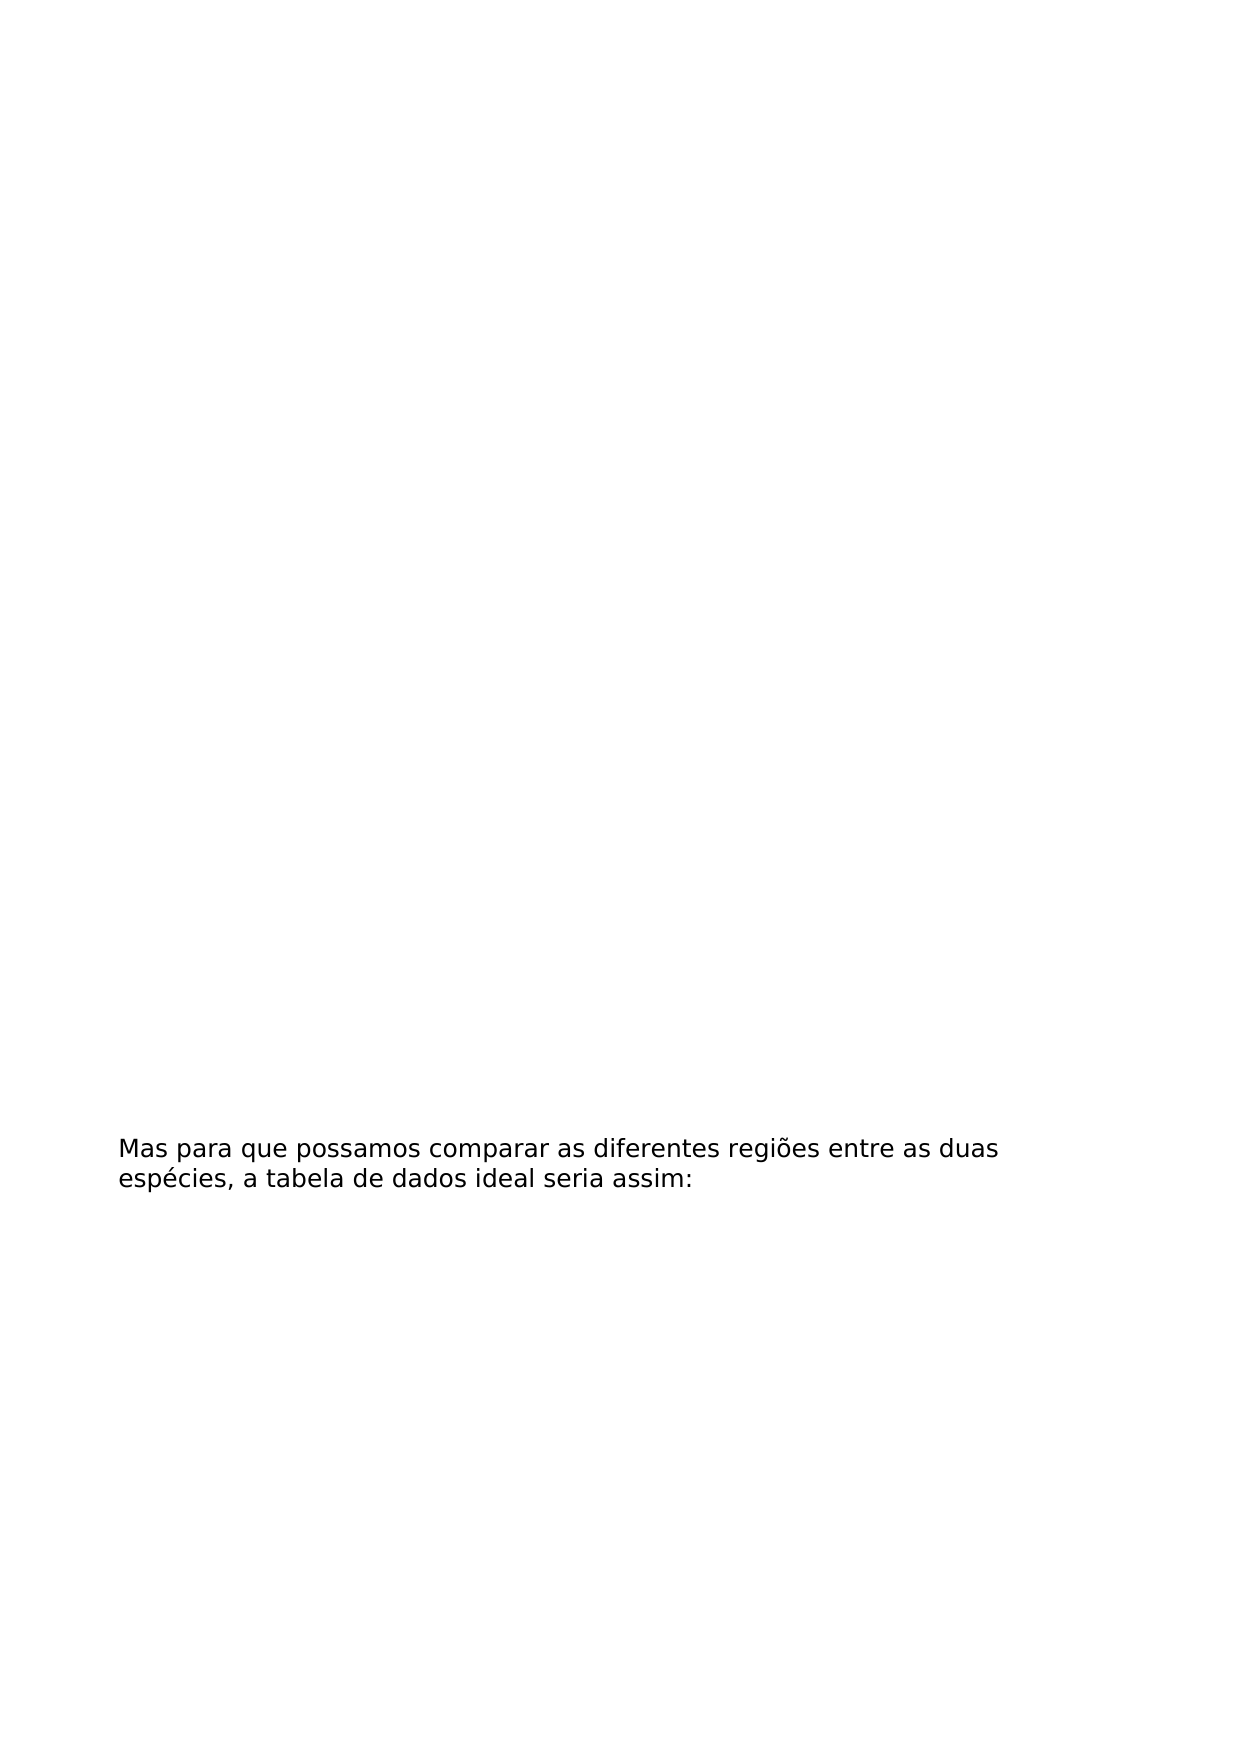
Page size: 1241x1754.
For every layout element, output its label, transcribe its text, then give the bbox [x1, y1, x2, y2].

text Mas para que possamos comparar as diferentes regiões entre as duas espécies, a tabela de dados ideal seria assim: [118, 1134, 1122, 1193]
